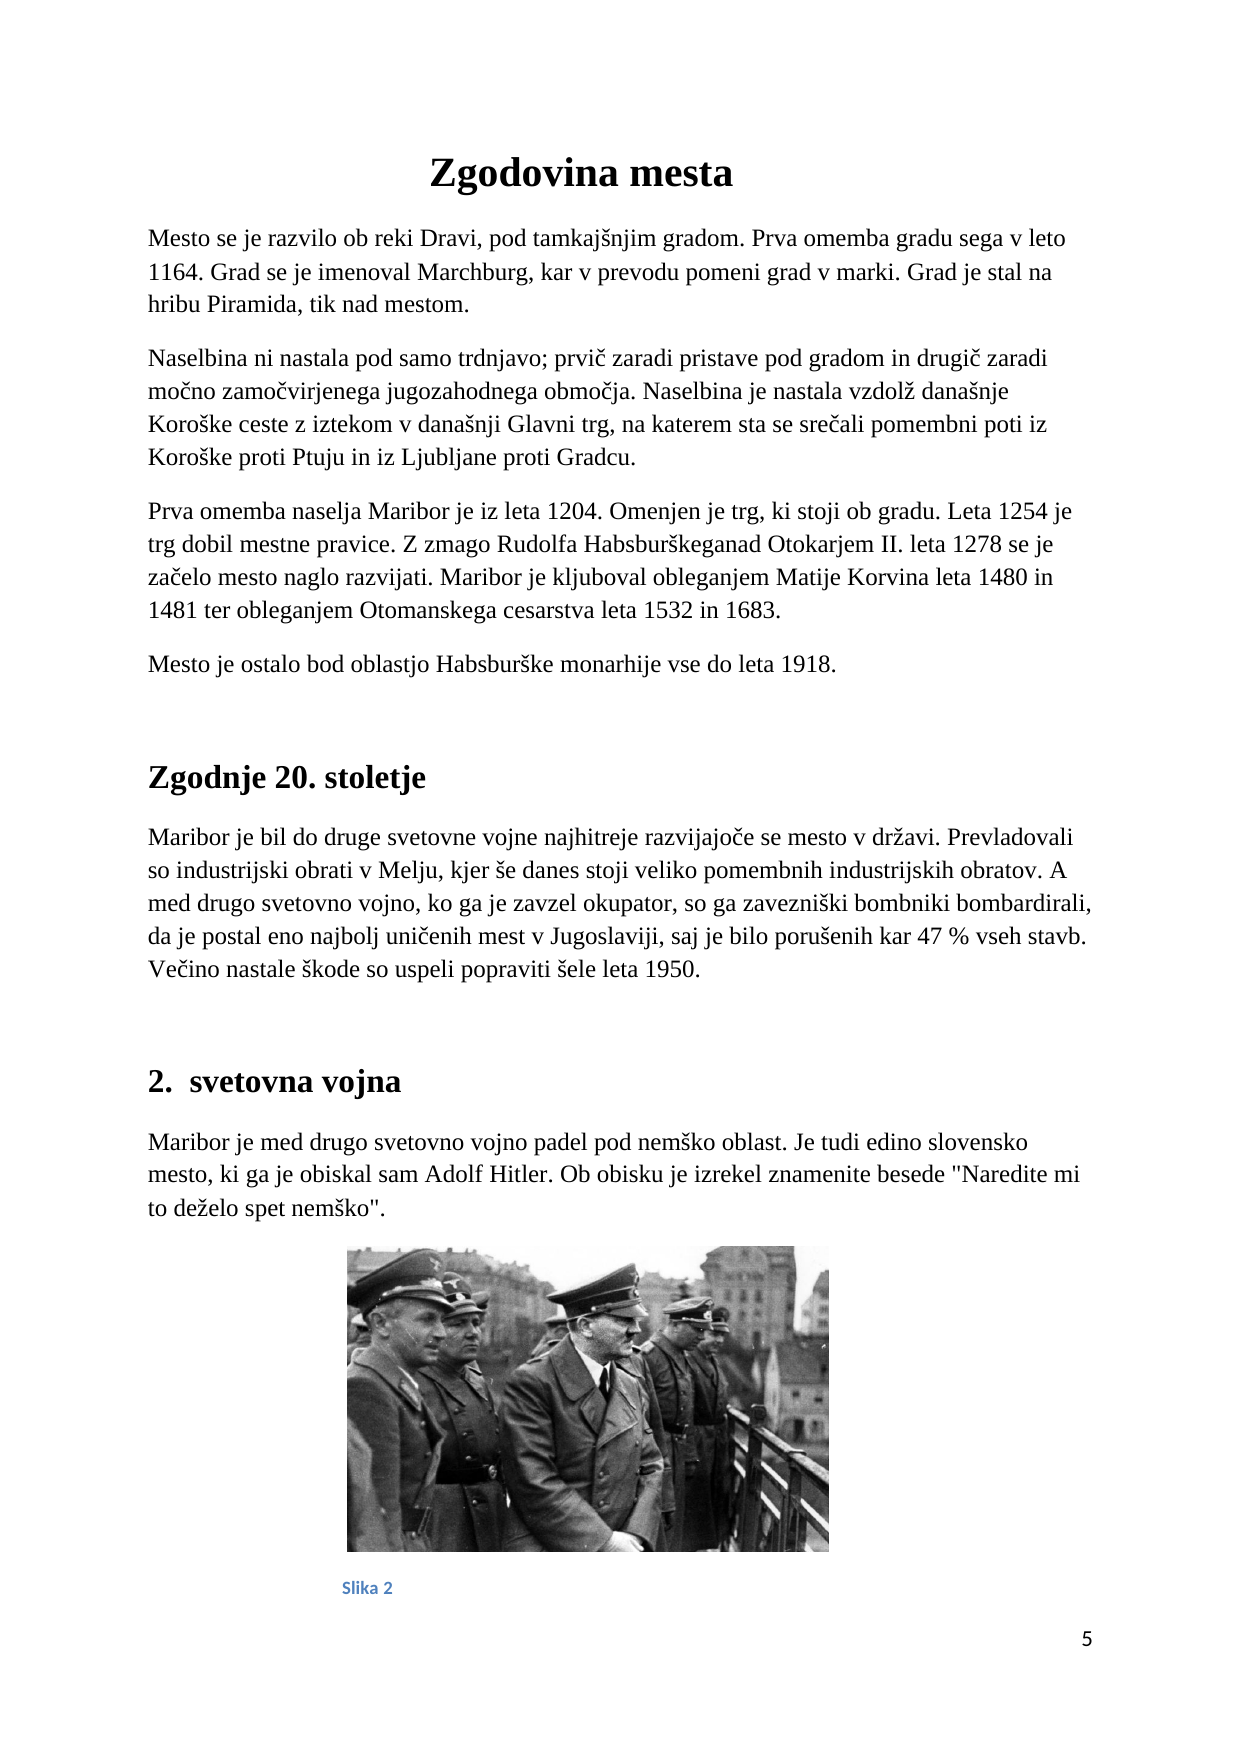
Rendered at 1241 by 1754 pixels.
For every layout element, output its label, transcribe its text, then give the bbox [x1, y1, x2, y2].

text Maribor je bil do druge svetovne vojne najhitreje razvijajoče se mesto v državi. Prevladovali so industrijski obrati v Melju, kjer še danes stoji veliko pomembnih industrijskih obratov. A med drugo svetovno vojno, ko ga je zavzel okupator, so ga zavezniški bombniki bombardirali, da je postal eno najbolj uničenih mest v Jugoslaviji, saj je bilo porušenih kar 47 % vseh stavb. Večino nastale škode so uspeli popraviti šele leta 1950. [148, 822, 1093, 983]
text Maribor je med drugo svetovno vojno padel pod nemško oblast. Je tudi edino slovensko mesto, ki ga je obiskal sam Adolf Hitler. Ob obisku je izrekel znamenite besede "Naredite mi to deželo spet nemško". [148, 1127, 1093, 1221]
text Mesto je ostalo bod oblastjo Habsburške monarhije vse do leta 1918. [148, 649, 1093, 678]
picture [347, 1246, 829, 1552]
text Slika 2 [148, 1576, 1093, 1599]
text Prva omemba naselja Maribor je iz leta 1204. Omenjen je trg, ki stoji ob gradu. Leta 1254 je trg dobil mestne pravice. Z zmago Rudolfa Habsburškeganad Otokarjem II. leta 1278 se je začelo mesto naglo razvijati. Maribor je kljuboval obleganjem Matije Korvina leta 1480 in 1481 ter obleganjem Otomanskega cesarstva leta 1532 in 1683. [148, 496, 1093, 624]
text Zgodnje 20. stoletje [148, 757, 1093, 795]
text Zgodovina mesta [148, 148, 1093, 196]
text Mesto se je razvilo ob reki Dravi, pod tamkajšnjim gradom. Prva omemba gradu sega v leto 1164. Grad se je imenoval Marchburg, kar v prevodu pomeni grad v marki. Grad je stal na hribu Piramida, tik nad mestom. [148, 223, 1093, 318]
text 2. svetovna vojna [148, 1062, 1093, 1100]
text Naselbina ni nastala pod samo trdnjavo; prvič zaradi pristave pod gradom in drugič zaradi močno zamočvirjenega jugozahodnega območja. Naselbina je nastala vzdolž današnje Koroške ceste z iztekom v današnji Glavni trg, na katerem sta se srečali pomembni poti iz Koroške proti Ptuju in iz Ljubljane proti Gradcu. [148, 343, 1093, 471]
